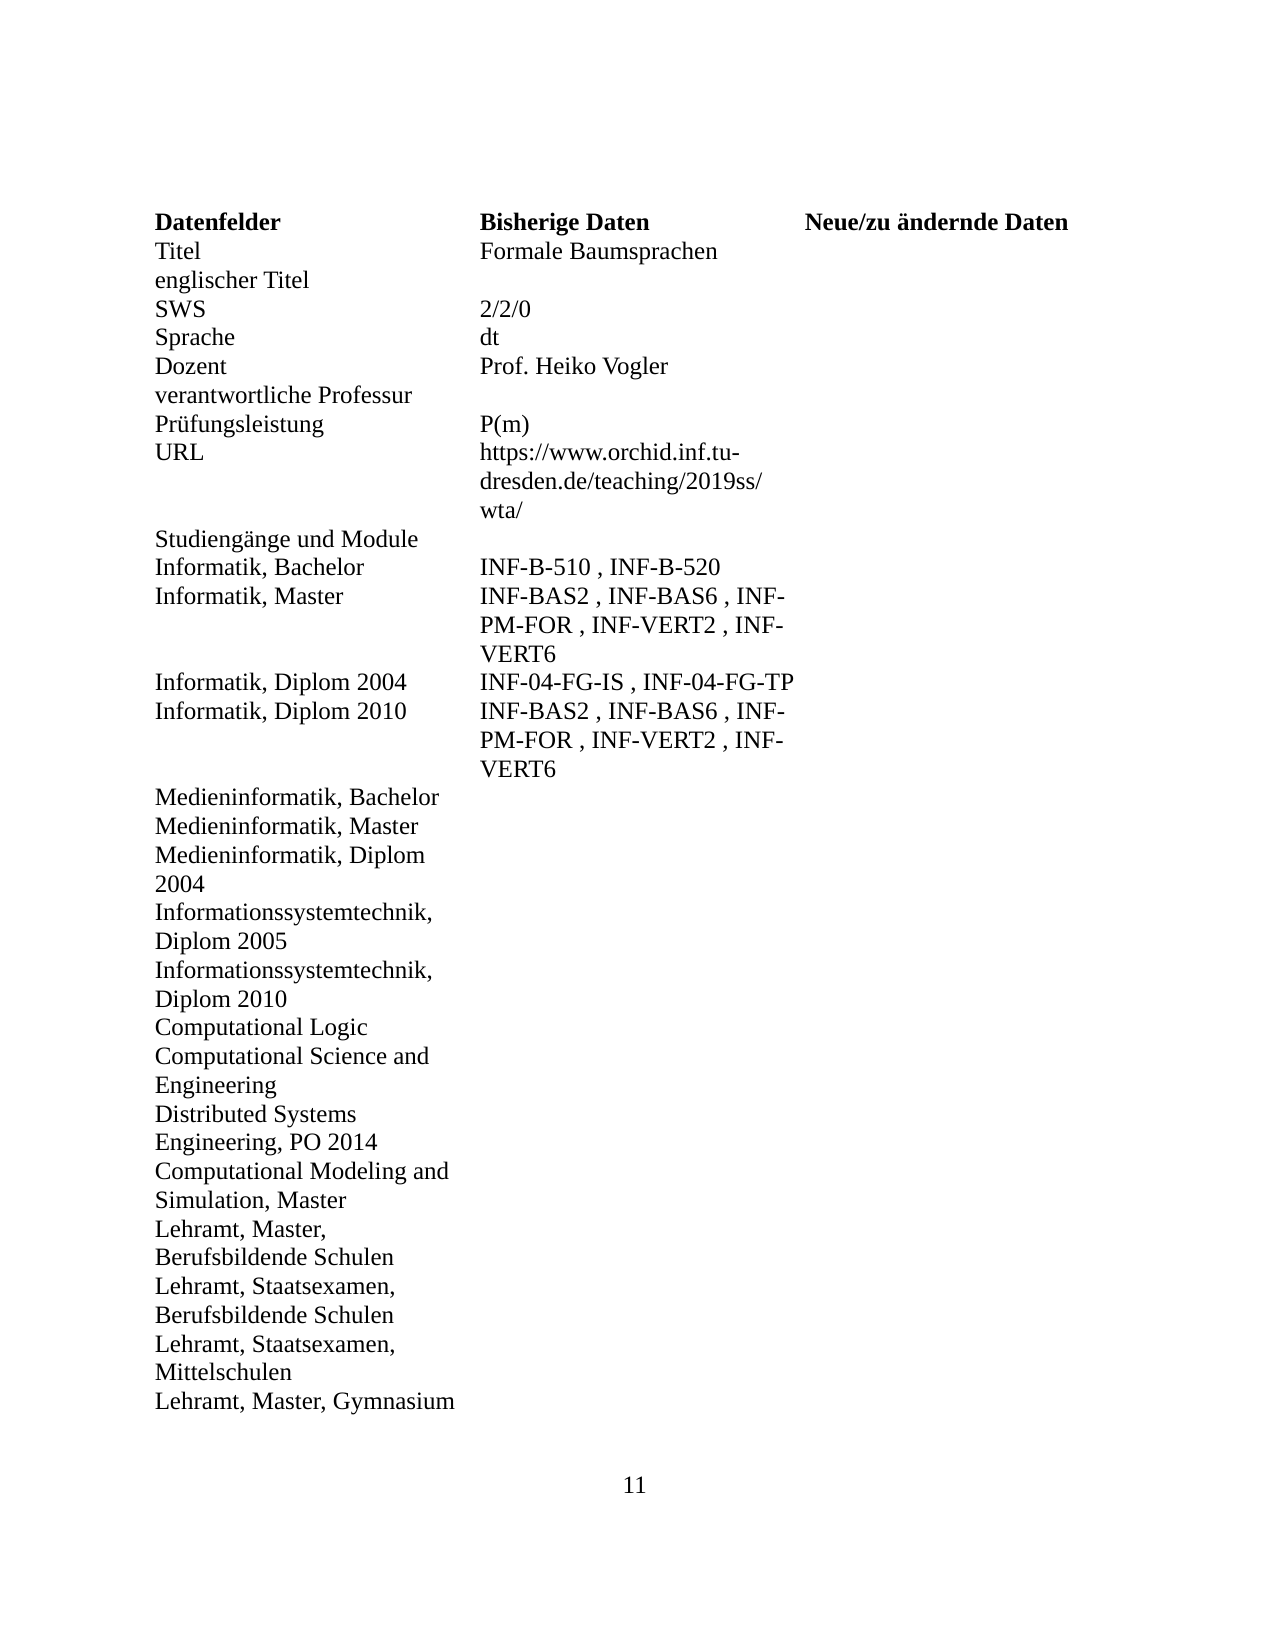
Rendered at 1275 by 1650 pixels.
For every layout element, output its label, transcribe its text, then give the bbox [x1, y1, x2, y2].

table_cell Prüfungsleistung [150, 409, 475, 437]
table_cell [475, 811, 800, 840]
table_cell INF-BAS2 , INF-BAS6 , INF-PM-FOR , INF-VERT2 , INF-VERT6 [475, 696, 800, 782]
table_cell Medieninformatik, Master [150, 811, 475, 840]
table_cell P(m) [475, 409, 800, 437]
table_cell [800, 265, 1125, 294]
table_cell [800, 351, 1125, 380]
table_cell verantwortliche Professur [150, 380, 475, 409]
table_cell [475, 1099, 800, 1156]
table_header Datenfelder [150, 208, 475, 236]
table_cell Distributed Systems Engineering, PO 2014 [150, 1099, 475, 1156]
table_cell [800, 1099, 1125, 1156]
table_cell [475, 783, 800, 811]
table_cell Informatik, Diplom 2004 [150, 668, 475, 696]
table_cell [475, 1156, 800, 1214]
table_cell [800, 1271, 1125, 1329]
table_cell Lehramt, Master, Gymnasium [150, 1386, 475, 1415]
table_cell [800, 811, 1125, 840]
table_cell [475, 1214, 800, 1271]
table_header Bisherige Daten [475, 208, 800, 236]
table_cell Lehramt, Master, Berufsbildende Schulen [150, 1214, 475, 1271]
table_cell SWS [150, 294, 475, 322]
table_cell Prof. Heiko Vogler [475, 351, 800, 380]
table_cell [800, 380, 1125, 409]
table_cell Informatik, Bachelor [150, 553, 475, 581]
table_cell Titel [150, 236, 475, 265]
table_cell [800, 524, 1125, 552]
table_cell [800, 409, 1125, 437]
table_cell [800, 236, 1125, 265]
table_cell [800, 1214, 1125, 1271]
table_cell [800, 696, 1125, 782]
table_cell [800, 840, 1125, 897]
table_cell [800, 581, 1125, 667]
table_cell Informationssystemtechnik, Diplom 2005 [150, 898, 475, 955]
table_cell [800, 1013, 1125, 1041]
table_cell [800, 668, 1125, 696]
table_cell [800, 553, 1125, 581]
table_cell [800, 438, 1125, 524]
table_cell Lehramt, Staatsexamen, Berufsbildende Schulen [150, 1271, 475, 1329]
table_cell URL [150, 438, 475, 524]
table_cell Formale Baumsprachen [475, 236, 800, 265]
table_cell Sprache [150, 323, 475, 351]
table_cell Informationssystemtechnik, Diplom 2010 [150, 955, 475, 1012]
table_cell Computational Logic [150, 1013, 475, 1041]
table_cell [475, 380, 800, 409]
table_cell Computational Science and Engineering [150, 1041, 475, 1099]
table_cell [800, 323, 1125, 351]
table_cell Medieninformatik, Diplom 2004 [150, 840, 475, 897]
table_cell INF-BAS2 , INF-BAS6 , INF-PM-FOR , INF-VERT2 , INF-VERT6 [475, 581, 800, 667]
table_cell dt [475, 323, 800, 351]
table_cell [475, 1386, 800, 1415]
table_cell [800, 1156, 1125, 1214]
table_cell Computational Modeling and Simulation, Master [150, 1156, 475, 1214]
table_cell [475, 955, 800, 1012]
table_cell [800, 898, 1125, 955]
table_cell [475, 1041, 800, 1099]
table_cell [800, 955, 1125, 1012]
table_cell [800, 783, 1125, 811]
table_cell INF-B-510 , INF-B-520 [475, 553, 800, 581]
table_cell Medieninformatik, Bachelor [150, 783, 475, 811]
table_cell Informatik, Diplom 2010 [150, 696, 475, 782]
table_cell [800, 294, 1125, 322]
table_cell [475, 524, 800, 552]
table_cell [475, 840, 800, 897]
table_cell [800, 1041, 1125, 1099]
table_cell [475, 1271, 800, 1329]
table_header Neue/zu ändernde Daten [800, 208, 1125, 236]
table_cell [800, 1329, 1125, 1386]
table_cell INF-04-FG-IS , INF-04-FG-TP [475, 668, 800, 696]
table_cell 2/2/0 [475, 294, 800, 322]
table_cell [475, 898, 800, 955]
table_cell Dozent [150, 351, 475, 380]
table_cell [475, 1013, 800, 1041]
table_cell [475, 265, 800, 294]
table_cell [800, 1386, 1125, 1415]
table_cell https://www.orchid.inf.tu-dresden.de/teaching/2019ss/wta/ [475, 438, 800, 524]
table_cell Lehramt, Staatsexamen, Mittelschulen [150, 1329, 475, 1386]
table_cell [475, 1329, 800, 1386]
table_cell Studiengänge und Module [150, 524, 475, 552]
table_cell Informatik, Master [150, 581, 475, 667]
table_cell englischer Titel [150, 265, 475, 294]
